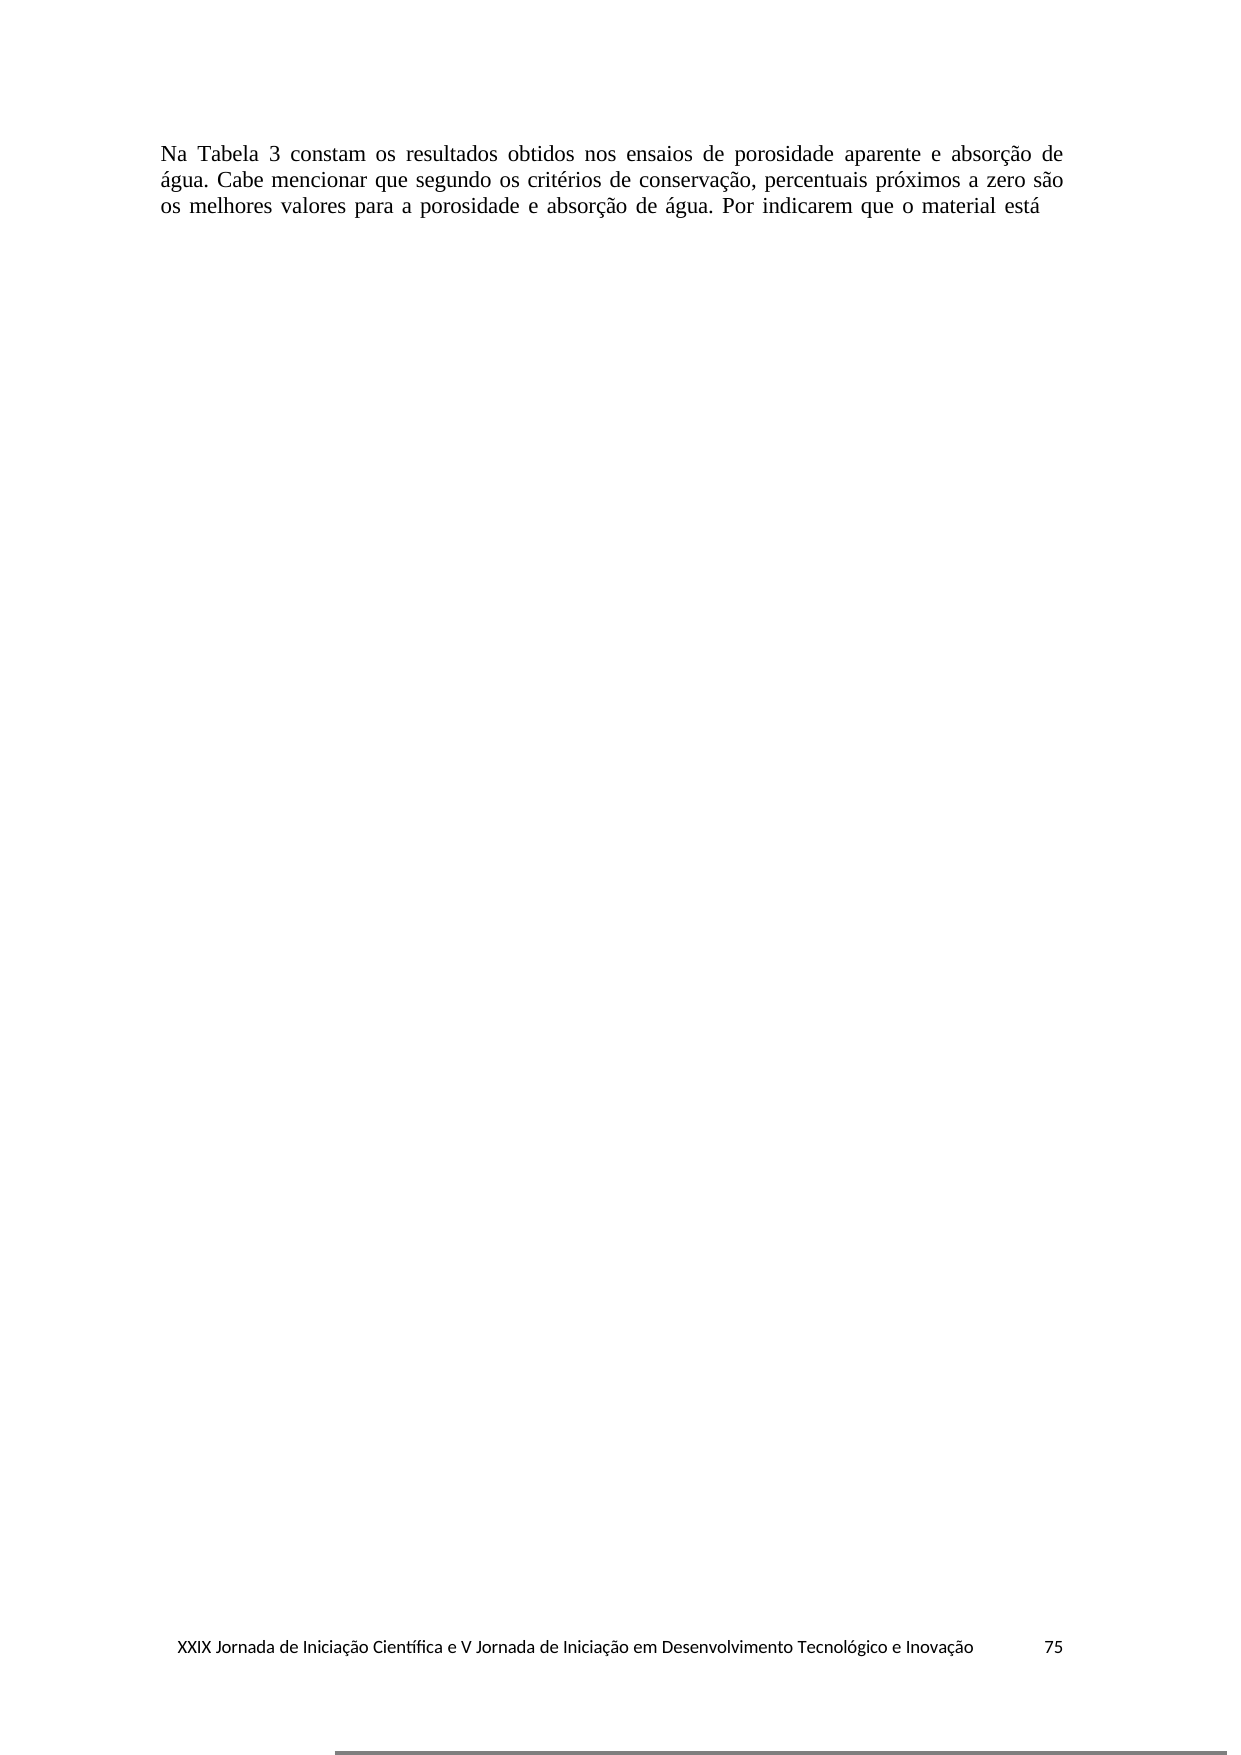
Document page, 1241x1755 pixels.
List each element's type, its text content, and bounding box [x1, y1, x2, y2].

text Na Tabela 3 constam os resultados obtidos nos ensaios de porosidade aparente e absorção de água. Cabe mencionar que segundo os critérios de conservação, percentuais próximos a zero são os melhores valores para a porosidade e absorção de água. Por indicarem que o material está [160, 139, 1064, 219]
